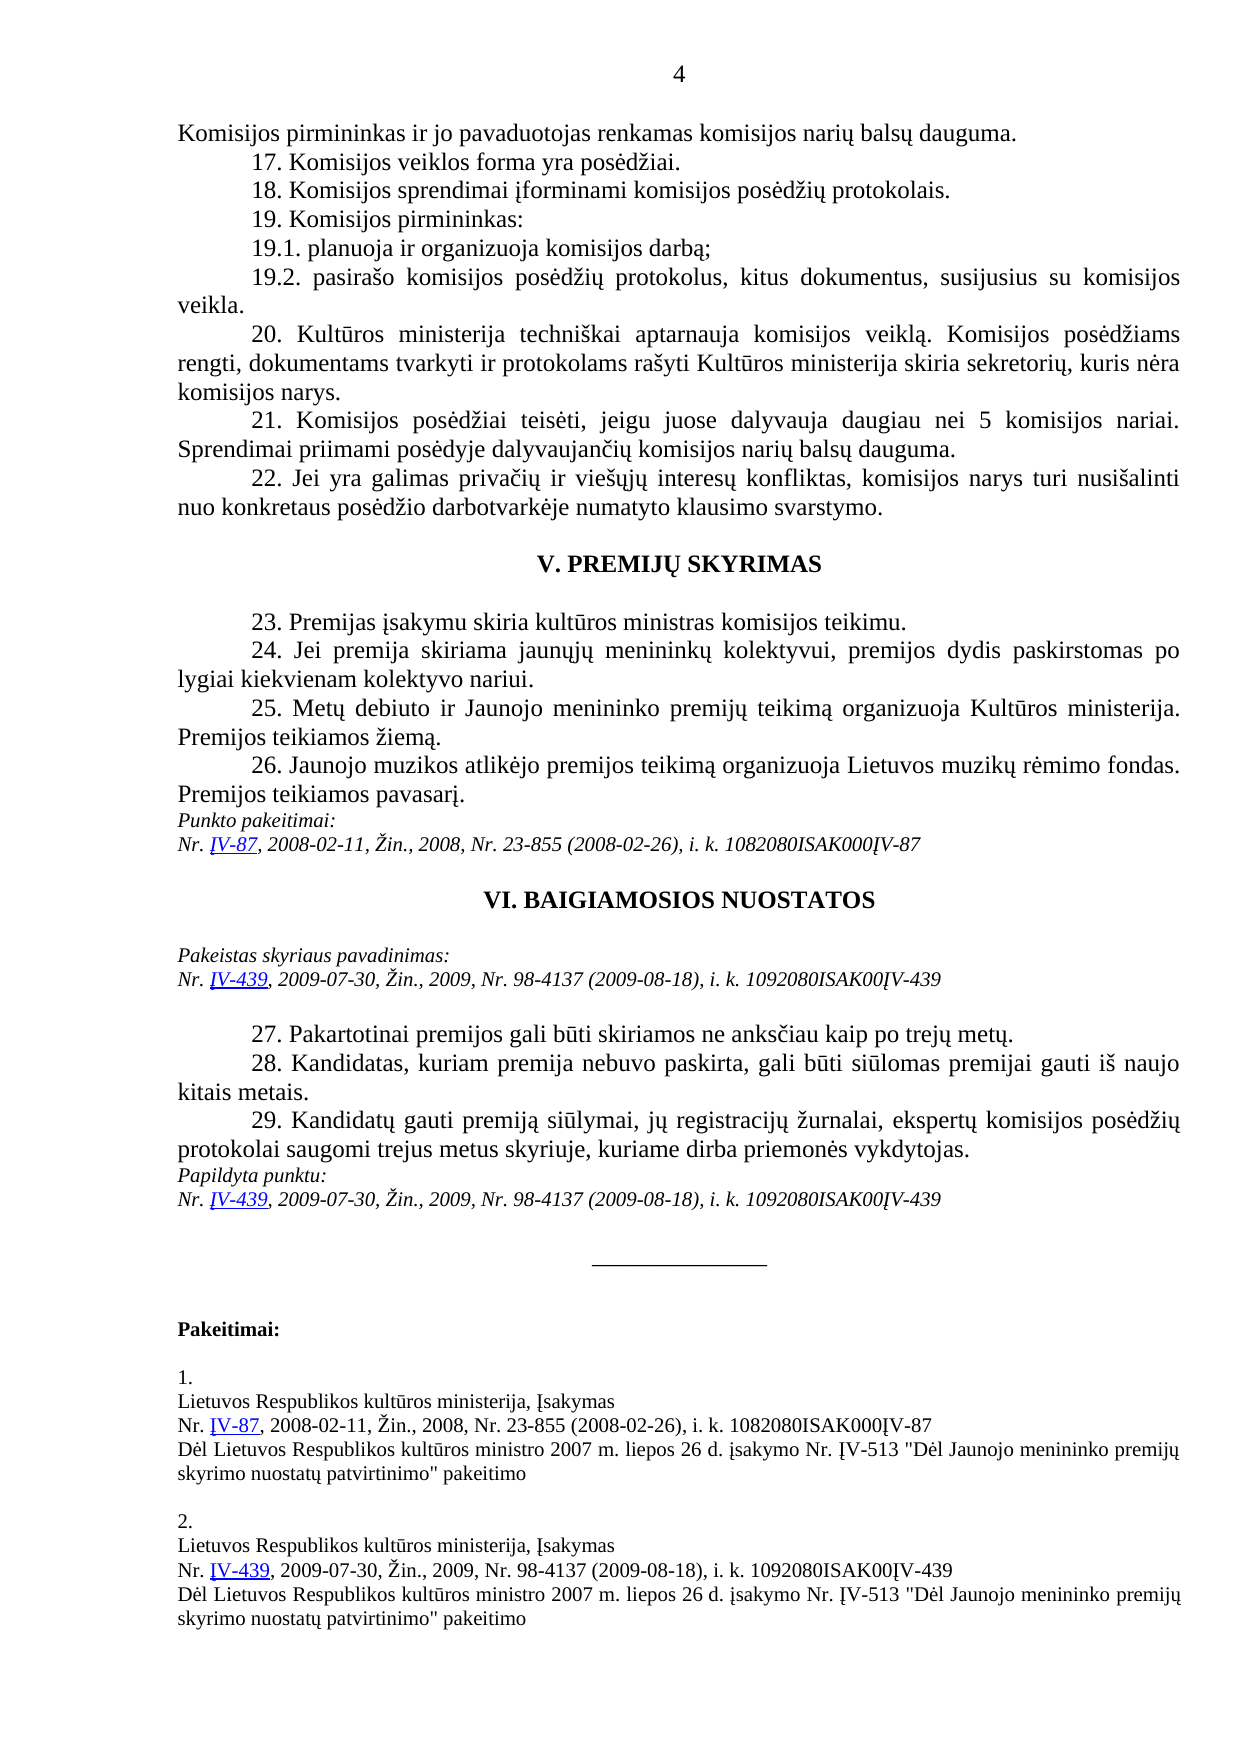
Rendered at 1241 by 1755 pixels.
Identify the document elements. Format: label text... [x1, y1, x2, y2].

text Nr. ĮV-439, 2009-07-30, Žin., 2009, Nr. 98-4137 (2009-08-18), i. k. 1092080ISAK00ĮV-439 [177, 967, 1181, 991]
text 20. Kultūros ministerija techniškai aptarnauja komisijos veiklą. Komisijos posėdžiams rengti, dokumentams tvarkyti ir protokolams rašyti Kultūros ministerija skiria sekretorių, kuris nėra komisijos narys. [177, 319, 1181, 406]
text 29. Kandidatų gauti premiją siūlymai, jų registracijų žurnalai, ekspertų komisijos posėdžių protokolai saugomi trejus metus skyriuje, kuriame dirba priemonės vykdytojas. [177, 1106, 1181, 1163]
text Lietuvos Respublikos kultūros ministerija, Įsakymas [177, 1533, 1181, 1557]
text 22. Jei yra galimas privačių ir viešųjų interesų konfliktas, komisijos narys turi nusišalinti nuo konkretaus posėdžio darbotvarkėje numatyto klausimo svarstymo. [177, 463, 1181, 521]
text V. PREMIJŲ SKYRIMAS [177, 549, 1181, 578]
text 25. Metų debiuto ir Jaunojo menininko premijų teikimą organizuoja Kultūros ministerija. Premijos teikiamos žiemą. [177, 693, 1181, 751]
text 23. Premijas įsakymu skiria kultūros ministras komisijos teikimu. [177, 607, 1181, 636]
text 18. Komisijos sprendimai įforminami komisijos posėdžių protokolais. [177, 176, 1181, 204]
text Komisijos pirmininkas ir jo pavaduotojas renkamas komisijos narių balsų dauguma. [177, 118, 1181, 147]
text 21. Komisijos posėdžiai teisėti, jeigu juose dalyvauja daugiau nei 5 komisijos nariai. Sprendimai priimami posėdyje dalyvaujančių komisijos narių balsų dauguma. [177, 406, 1181, 463]
text Nr. ĮV-439, 2009-07-30, Žin., 2009, Nr. 98-4137 (2009-08-18), i. k. 1092080ISAK00ĮV-439 [177, 1187, 1181, 1211]
text 19.2. pasirašo komisijos posėdžių protokolus, kitus dokumentus, susijusius su komisijos veikla. [177, 262, 1181, 319]
text VI. BAIGIAMOSIOS NUOSTATOS [177, 885, 1181, 914]
text ______________ [177, 1240, 1181, 1269]
text 24. Jei premija skiriama jaunųjų menininkų kolektyvui, premijos dydis paskirstomas po lygiai kiekvienam kolektyvo nariui. [177, 636, 1181, 693]
text 26. Jaunojo muzikos atlikėjo premijos teikimą organizuoja Lietuvos muzikų rėmimo fondas. Premijos teikiamos pavasarį. [177, 751, 1181, 808]
text Nr. ĮV-439, 2009-07-30, Žin., 2009, Nr. 98-4137 (2009-08-18), i. k. 1092080ISAK00ĮV-439 [177, 1557, 1181, 1582]
text Nr. ĮV-87, 2008-02-11, Žin., 2008, Nr. 23-855 (2008-02-26), i. k. 1082080ISAK000ĮV-87 [177, 1413, 1181, 1437]
text Pakeistas skyriaus pavadinimas: [177, 942, 1181, 967]
text 19.1. planuoja ir organizuoja komisijos darbą; [177, 233, 1181, 262]
text Nr. ĮV-87, 2008-02-11, Žin., 2008, Nr. 23-855 (2008-02-26), i. k. 1082080ISAK000ĮV-87 [177, 832, 1181, 856]
text 1. [177, 1365, 1181, 1389]
text Lietuvos Respublikos kultūros ministerija, Įsakymas [177, 1389, 1181, 1413]
text 27. Pakartotinai premijos gali būti skiriamos ne anksčiau kaip po trejų metų. [177, 1019, 1181, 1048]
text Dėl Lietuvos Respublikos kultūros ministro 2007 m. liepos 26 d. įsakymo Nr. ĮV-513 "Dėl Jaunojo menininko premijų skyrimo nuostatų patvirtinimo" pakeitimo [177, 1437, 1181, 1485]
text Punkto pakeitimai: [177, 808, 1181, 832]
text 28. Kandidatas, kuriam premija nebuvo paskirta, gali būti siūlomas premijai gauti iš naujo kitais metais. [177, 1048, 1181, 1106]
text Papildyta punktu: [177, 1163, 1181, 1187]
text Dėl Lietuvos Respublikos kultūros ministro 2007 m. liepos 26 d. įsakymo Nr. ĮV-513 "Dėl Jaunojo menininko premijų skyrimo nuostatų patvirtinimo" pakeitimo [177, 1582, 1181, 1630]
text 19. Komisijos pirmininkas: [177, 204, 1181, 233]
text 17. Komisijos veiklos forma yra posėdžiai. [177, 147, 1181, 176]
text 2. [177, 1509, 1181, 1533]
text Pakeitimai: [177, 1317, 1181, 1341]
